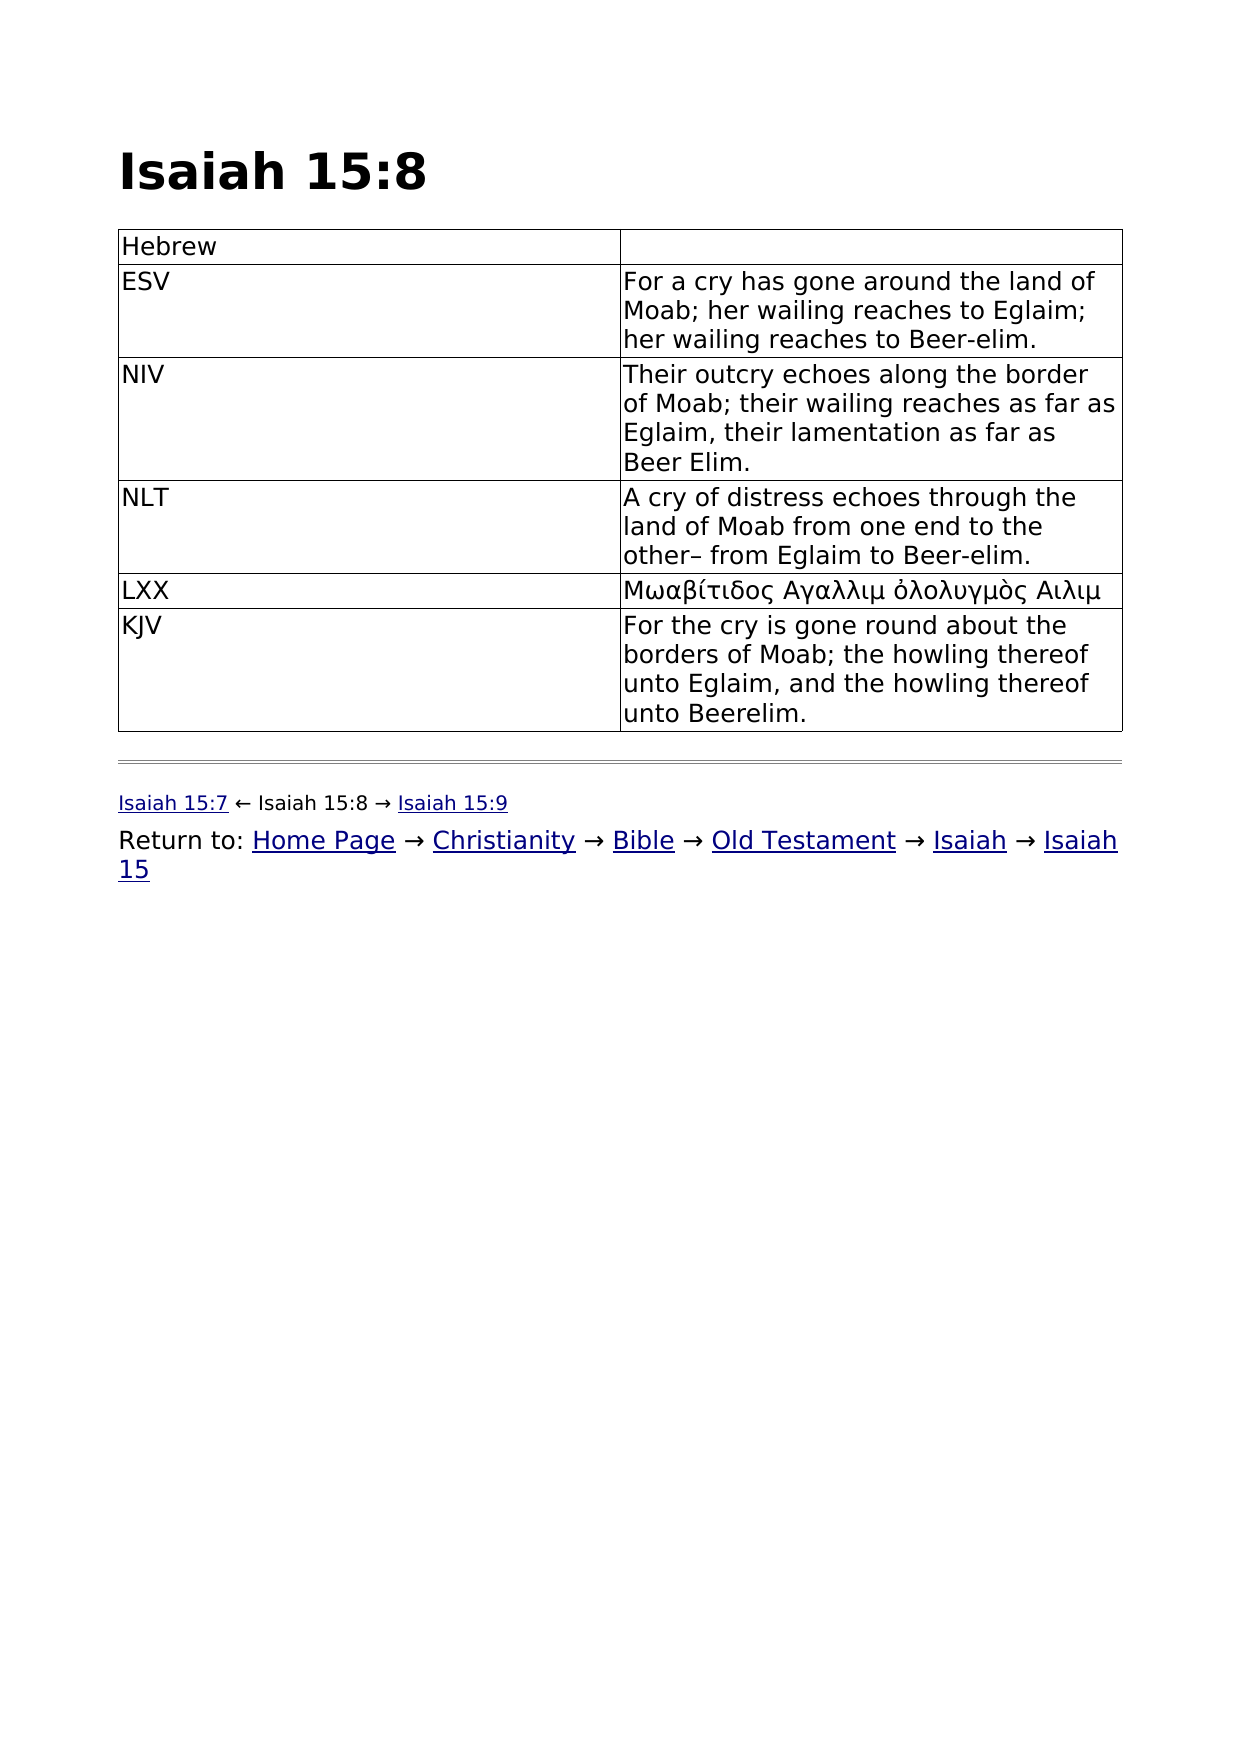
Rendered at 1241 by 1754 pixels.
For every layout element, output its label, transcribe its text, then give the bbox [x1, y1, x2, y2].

table_cell NIV [119, 358, 620, 480]
table_cell KJV [119, 609, 620, 731]
subtitle Isaiah 15:8 [118, 143, 1122, 201]
table_cell Their outcry echoes along the border of Moab; their wailing reaches as far as Eglaim, their lamentation as far as Beer Elim. [621, 358, 1122, 480]
table_cell NLT [119, 481, 620, 573]
table_cell Μωαβίτιδος Αγαλλιμ ὀλολυγμὸς Αιλιμ [621, 574, 1122, 608]
table_header Hebrew [119, 230, 620, 264]
table_cell A cry of distress echoes through the land of Moab from one end to the other– from Eglaim to Beer-elim. [621, 481, 1122, 573]
table_cell For the cry is gone round about the borders of Moab; the howling thereof unto Eglaim, and the howling thereof unto Beerelim. [621, 609, 1122, 731]
text Isaiah 15:7 ← Isaiah 15:8 → Isaiah 15:9 [118, 792, 1122, 826]
table_header [621, 230, 1122, 264]
table_cell LXX [119, 574, 620, 608]
table_cell For a cry has gone around the land of Moab; her wailing reaches to Eglaim; her wailing reaches to Beer-elim. [621, 265, 1122, 357]
text Return to: Home Page → Christianity → Bible → Old Testament → Isaiah → Isaiah 15 [118, 826, 1122, 884]
table_cell ESV [119, 265, 620, 357]
